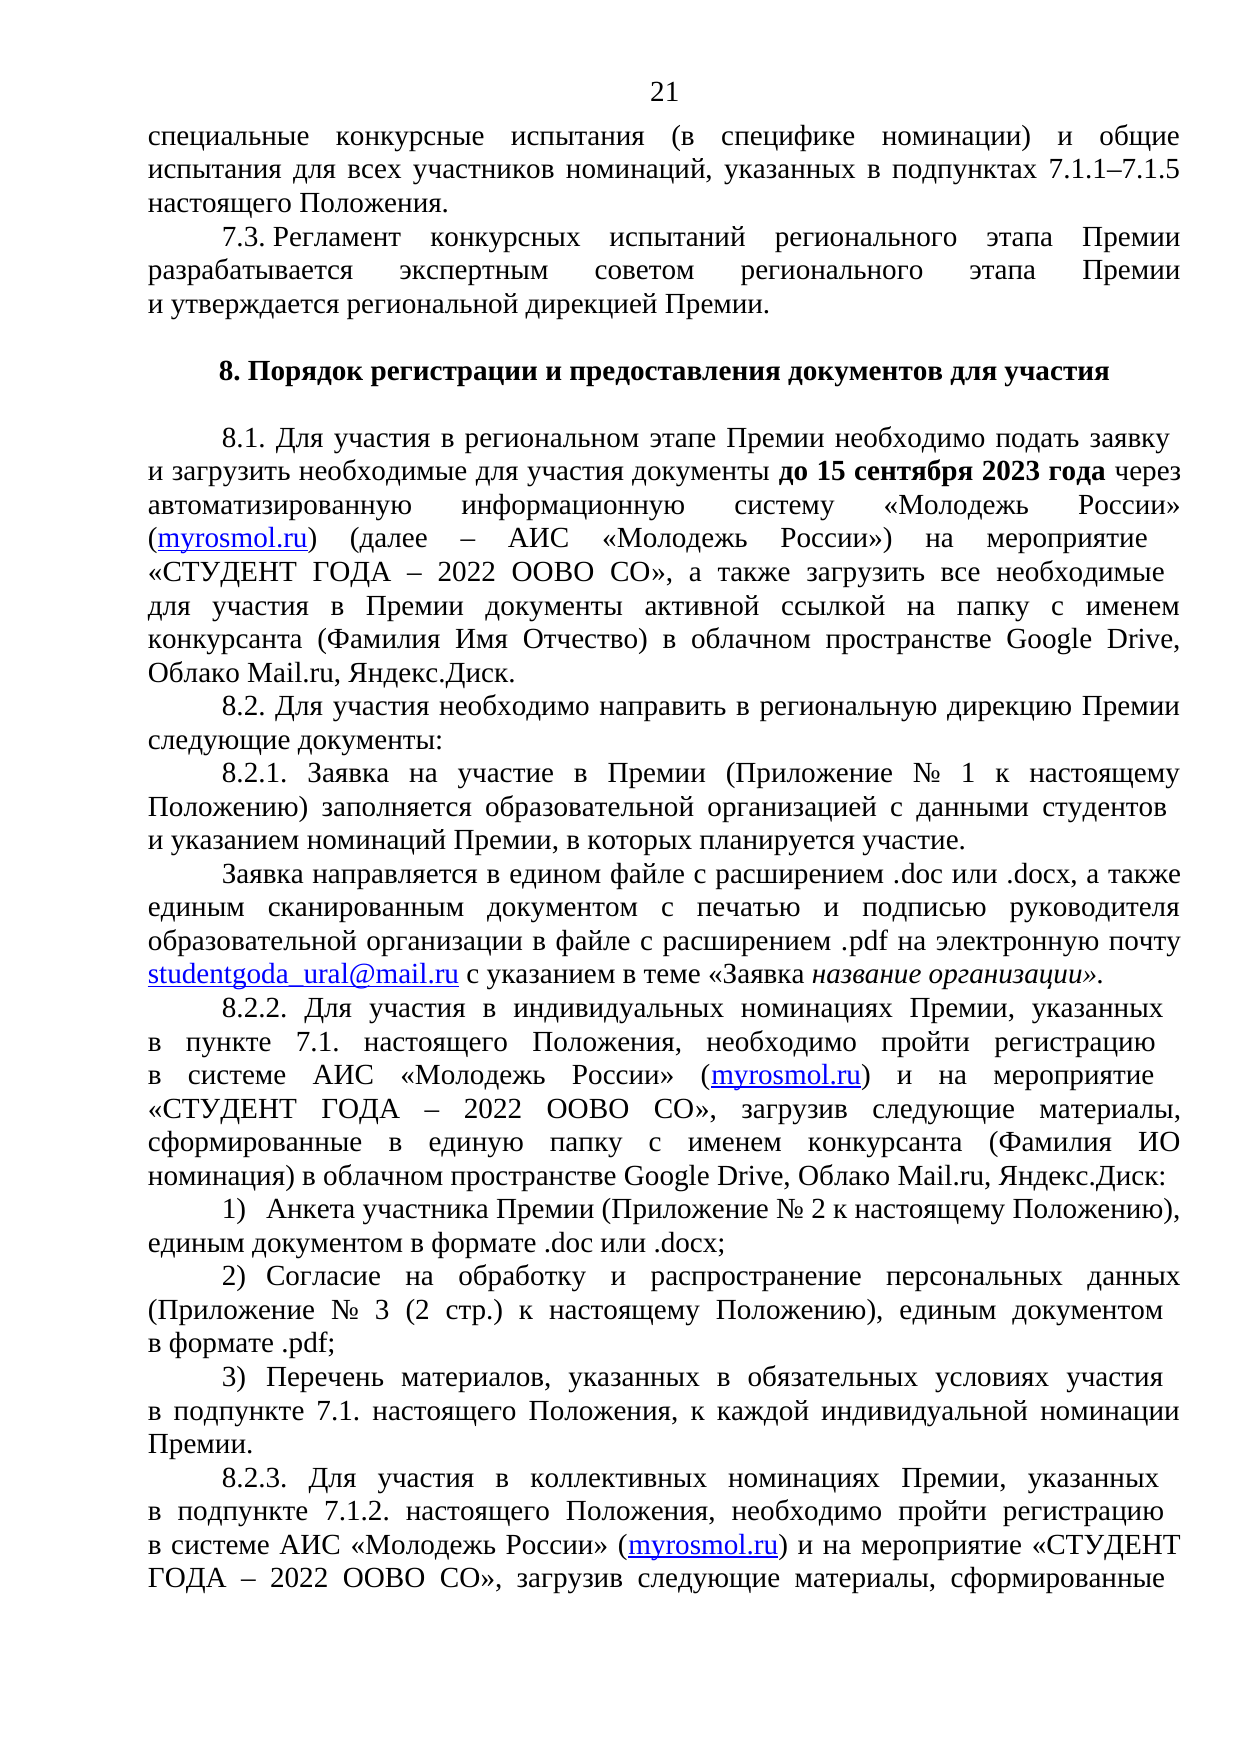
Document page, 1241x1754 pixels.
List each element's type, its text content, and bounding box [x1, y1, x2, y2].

text 8.1. Для участия в региональном этапе Премии необходимо подать заявку и загрузить необходимые для участия документы до 15 сентября 2023 года через автоматизированную информационную систему «Молодежь России» (myrosmol.ru) (далее – АИС «Молодежь России») на мероприятие «СТУДЕНТ ГОДА – 2022 ООВО СО», а также загрузить все необходимые для участия в Премии документы активной ссылкой на папку с именем конкурсанта (Фамилия Имя Отчество) в облачном пространстве Google Drive, Облако Mail.ru, Яндекс.Диск. [148, 420, 1181, 688]
text 8.2.3. Для участия в коллективных номинациях Премии, указанных в подпункте 7.1.2. настоящего Положения, необходимо пройти регистрацию в системе АИС «Молодежь России» (myrosmol.ru) и на мероприятие «СТУДЕНТ ГОДА – 2022 ООВО СО», загрузив следующие материалы, сформированные [148, 1460, 1181, 1594]
list Порядок регистрации и предоставления документов для участия [148, 353, 1181, 386]
text 8.2. Для участия необходимо направить в региональную дирекцию Премии следующие документы: [148, 688, 1181, 755]
text 8.2.2. Для участия в индивидуальных номинациях Премии, указанных в пункте 7.1. настоящего Положения, необходимо пройти регистрацию в системе АИС «Молодежь России» (myrosmol.ru) и на мероприятие «СТУДЕНТ ГОДА – 2022 ООВО СО», загрузив следующие материалы, сформированные в единую папку с именем конкурсанта (Фамилия ИО номинация) в облачном пространстве Google Drive, Облако Mail.ru, Яндекс.Диск: [148, 990, 1181, 1191]
list Анкета участника Премии (Приложение № 2 к настоящему Положению), единым документом в формате .doc или .docx; [148, 1191, 1181, 1258]
text 8.2.1. Заявка на участие в Премии (Приложение № 1 к настоящему Положению) заполняется образовательной организацией с данными студентов и указанием номинаций Премии, в которых планируется участие. [148, 755, 1181, 856]
list Перечень материалов, указанных в обязательных условиях участия в подпункте 7.1. настоящего Положения, к каждой индивидуальной номинации Премии. [148, 1359, 1181, 1460]
text специальные конкурсные испытания (в специфике номинации) и общие испытания для всех участников номинаций, указанных в подпунктах 7.1.1–7.1.5 настоящего Положения. [148, 118, 1181, 219]
text 7.3. Регламент конкурсных испытаний регионального этапа Премии разрабатывается экспертным советом регионального этапа Премии и утверждается региональной дирекцией Премии. [148, 219, 1181, 319]
text Заявка направляется в едином файле с расширением .doc или .docx, а также единым сканированным документом с печатью и подписью руководителя образовательной организации в файле с расширением .pdf на электронную почту studentgoda_ural@mail.ru с указанием в теме «Заявка название организации». [148, 856, 1181, 990]
list Согласие на обработку и распространение персональных данных (Приложение № 3 (2 стр.) к настоящему Положению), единым документом в формате .pdf; [148, 1258, 1181, 1359]
